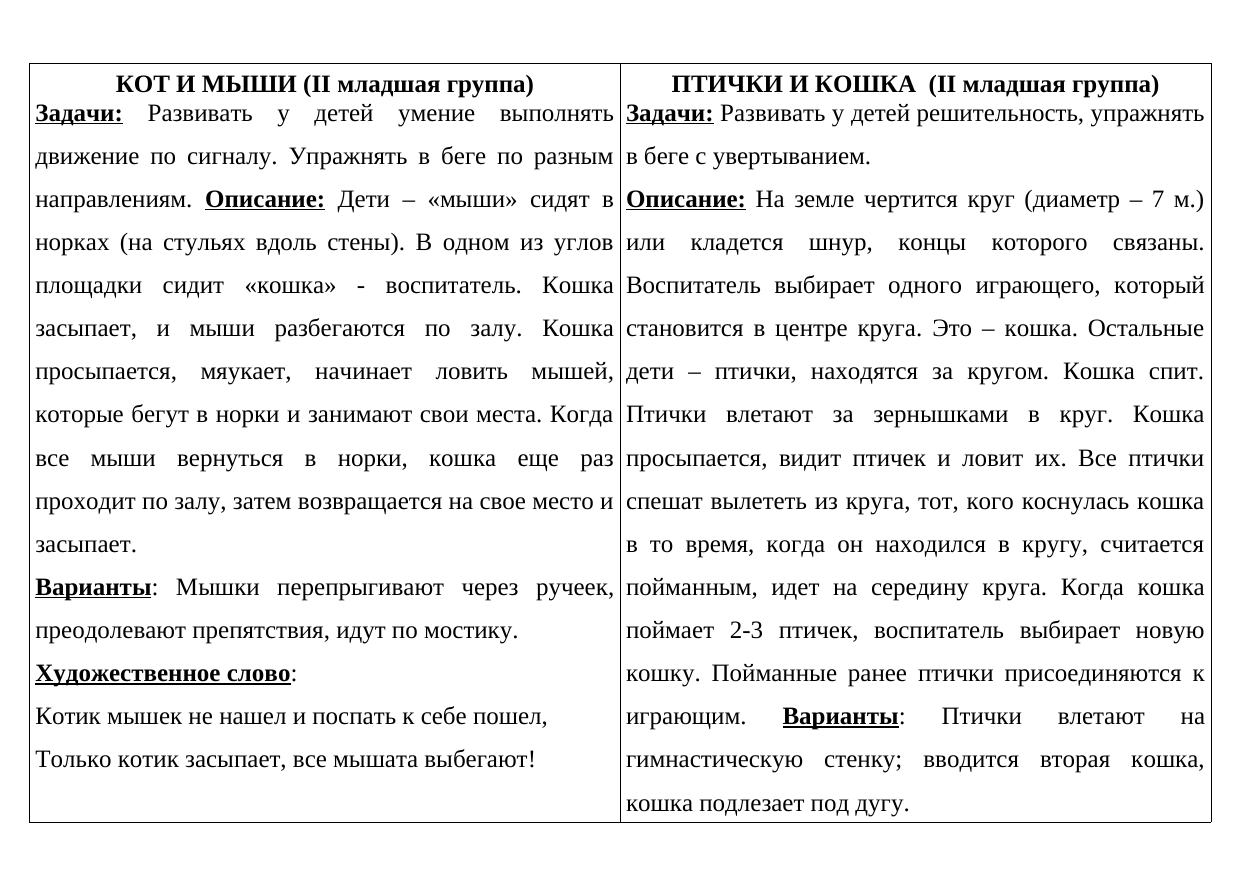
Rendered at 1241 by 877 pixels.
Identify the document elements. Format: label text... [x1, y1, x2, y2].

table_header ПТИЧКИ И КОШКА (II младшая группа) Задачи: Развивать у детей решительность, упражнять в беге с увертыванием. Описание: На земле чертится круг (диаметр – 7 м.) или кладется шнур, концы которого связаны. Воспитатель выбирает одного играющего, который становится в центре круга. Это – кошка. Остальные дети – птички, находятся за кругом. Кошка спит. Птички влетают за зернышками в круг. Кошка просыпается, видит птичек и ловит их. Все птички спешат вылететь из круга, тот, кого коснулась кошка в то время, когда он находился в кругу, считается пойманным, идет на середину круга. Когда кошка поймает 2-3 птичек, воспитатель выбирает новую кошку. Пойманные ранее птички присоединяются к играющим. Варианты: Птички влетают на гимнастическую стенку; вводится вторая кошка, кошка подлезает под дугу. [621, 64, 1211, 822]
table_header КОТ И МЫШИ (II младшая группа) Задачи: Развивать у детей умение выполнять движение по сигналу. Упражнять в беге по разным направлениям. Описание: Дети – «мыши» сидят в норках (на стульях вдоль стены). В одном из углов площадки сидит «кошка» - воспитатель. Кошка засыпает, и мыши разбегаются по залу. Кошка просыпается, мяукает, начинает ловить мышей, которые бегут в норки и занимают свои места. Когда все мыши вернуться в норки, кошка еще раз проходит по залу, затем возвращается на свое место и засыпает. Варианты: Мышки перепрыгивают через ручеек, преодолевают препятствия, идут по мостику. Художественное слово: Котик мышек не нашел и поспать к себе пошел, Только котик засыпает, все мышата выбегают! [30, 64, 620, 822]
